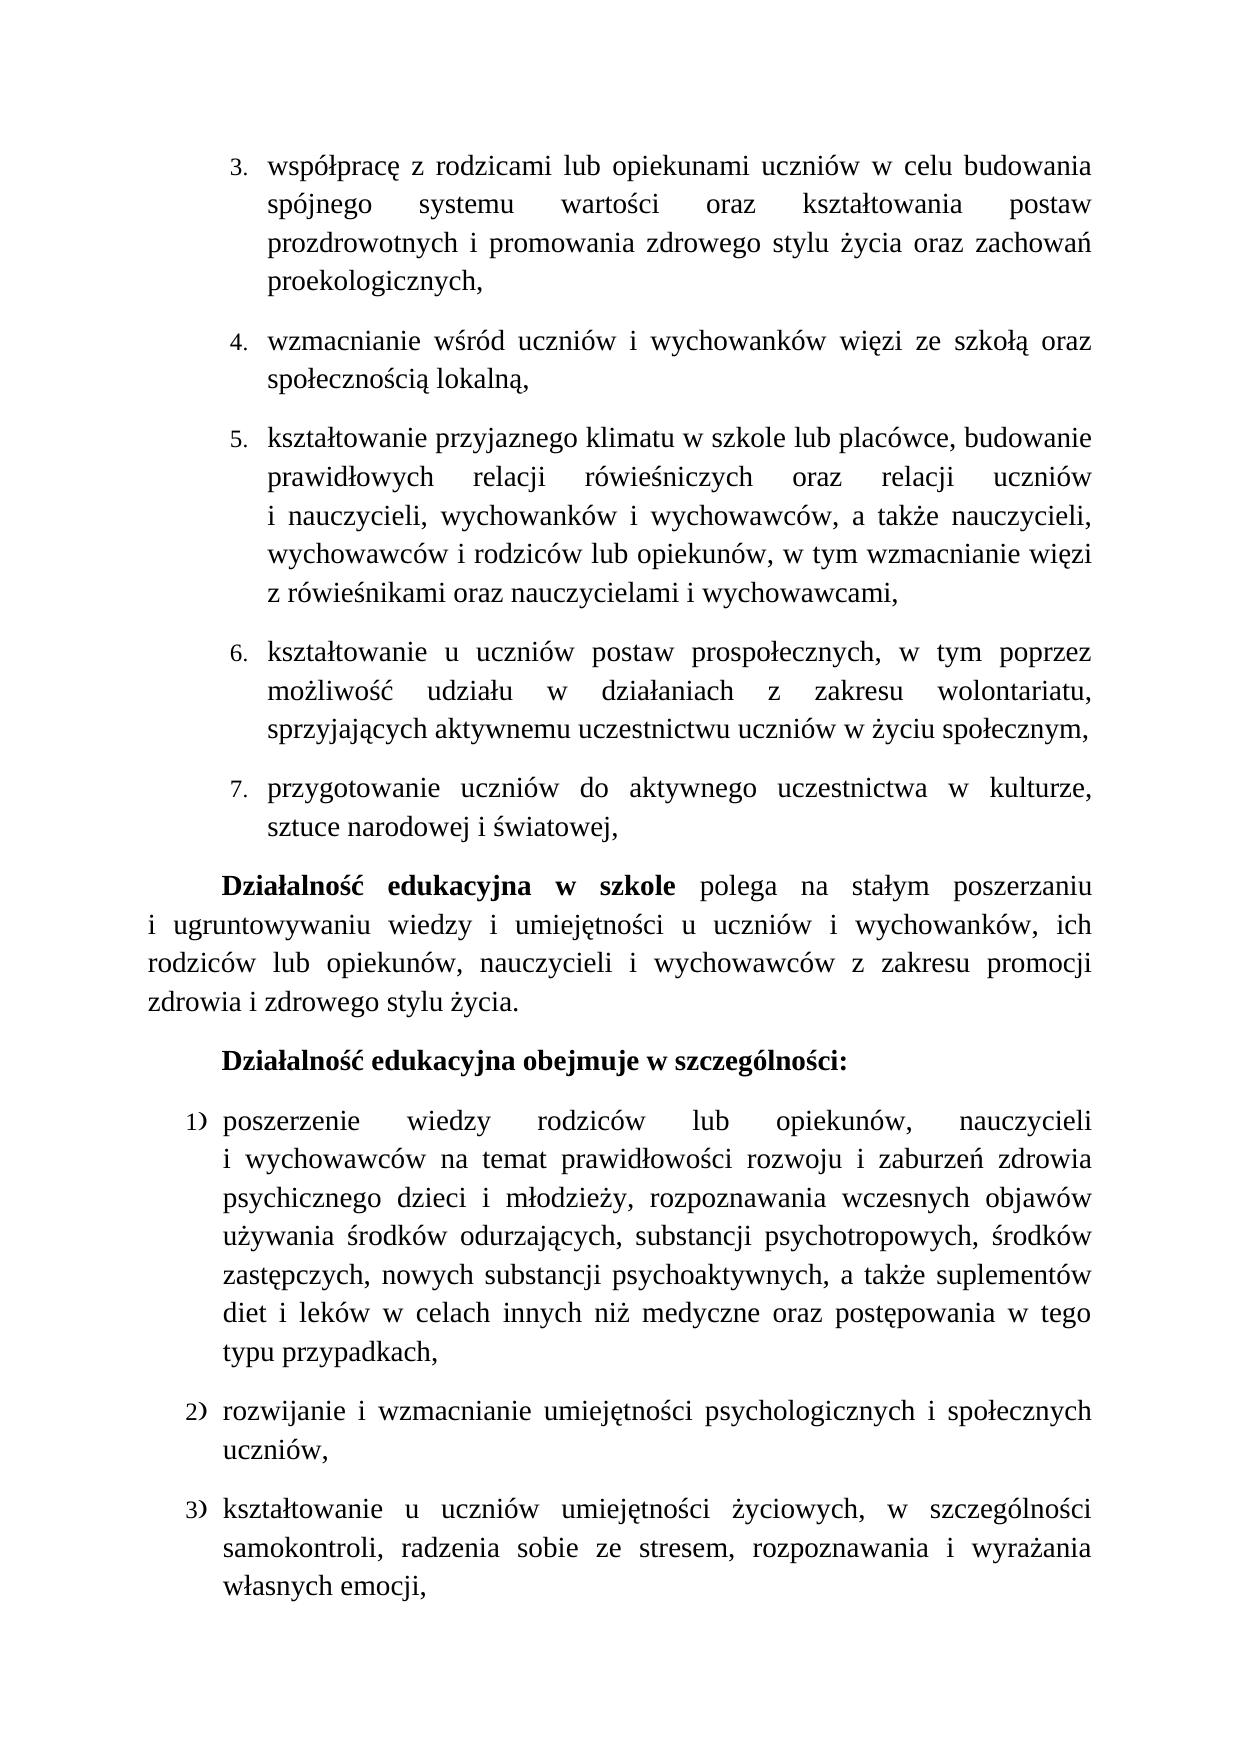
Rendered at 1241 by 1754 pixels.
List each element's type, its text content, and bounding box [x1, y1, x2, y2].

list kształtowanie przyjaznego klimatu w szkole lub placówce, budowanie prawidłowych relacji rówieśniczych oraz relacji uczniów i nauczycieli, wychowanków i wychowawców, a także nauczycieli, wychowawców i rodziców lub opiekunów, w tym wzmacnianie więzi z rówieśnikami oraz nauczycielami i wychowawcami, [229, 421, 1093, 608]
list poszerzenie wiedzy rodziców lub opiekunów, nauczycieli i wychowawców na temat prawidłowości rozwoju i zaburzeń zdrowia psychicznego dzieci i młodzieży, rozpoznawania wczesnych objawów używania środków odurzających, substancji psychotropowych, środków zastępczych, nowych substancji psychoaktywnych, a także suplementów diet i leków w celach innych niż medyczne oraz postępowania w tego typu przypadkach, [185, 1103, 1093, 1368]
text Działalność edukacyjna obejmuje w szczególności: [148, 1043, 1093, 1077]
list współpracę z rodzicami lub opiekunami uczniów w celu budowania spójnego systemu wartości oraz kształtowania postaw prozdrowotnych i promowania zdrowego stylu życia oraz zachowań proekologicznych, [229, 148, 1093, 297]
list wzmacnianie wśród uczniów i wychowanków więzi ze szkołą oraz społecznością lokalną, [229, 323, 1093, 395]
text Działalność edukacyjna w szkole polega na stałym poszerzaniu i ugruntowywaniu wiedzy i umiejętności u uczniów i wychowanków, ich rodziców lub opiekunów, nauczycieli i wychowawców z zakresu promocji zdrowia i zdrowego stylu życia. [148, 868, 1093, 1018]
list rozwijanie i wzmacnianie umiejętności psychologicznych i społecznych uczniów, [185, 1393, 1093, 1466]
list kształtowanie u uczniów postaw prospołecznych, w tym poprzez możliwość udziału w działaniach z zakresu wolontariatu, sprzyjających aktywnemu uczestnictwu uczniów w życiu społecznym, [229, 634, 1093, 745]
list przygotowanie uczniów do aktywnego uczestnictwa w kulturze, sztuce narodowej i światowej, [229, 771, 1093, 843]
list kształtowanie u uczniów umiejętności życiowych, w szczególności samokontroli, radzenia sobie ze stresem, rozpoznawania i wyrażania własnych emocji, [185, 1491, 1093, 1602]
